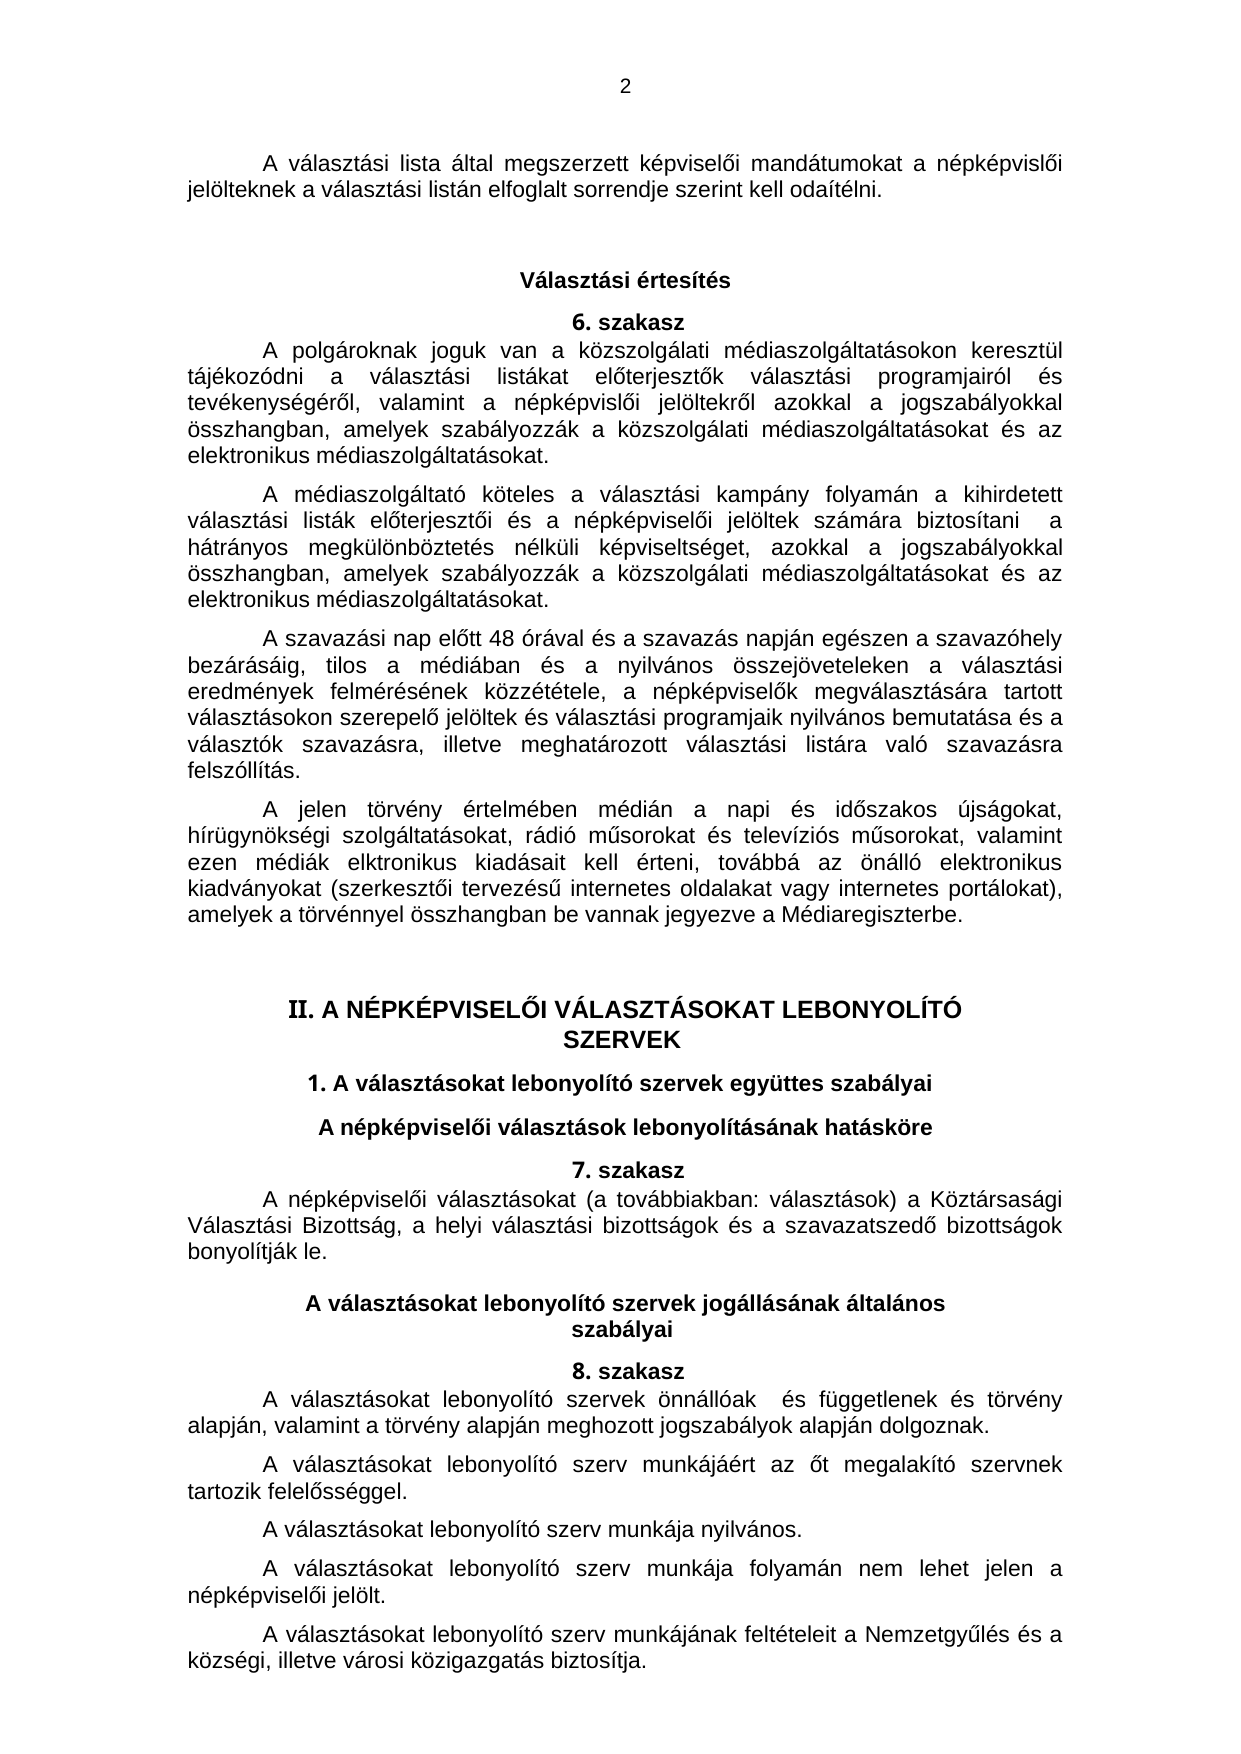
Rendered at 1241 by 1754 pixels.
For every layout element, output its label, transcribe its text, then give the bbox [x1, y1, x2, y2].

text A választásokat lebonyolító szervek jogállásának általános szabályai [262, 1289, 988, 1342]
text 7. szakasz [262, 1154, 988, 1186]
text 1. A választásokat lebonyolító szervek együttes szabályai [262, 1067, 988, 1098]
text A választásokat lebonyolító szerv munkája nyilvános. [187, 1516, 1063, 1543]
text A választásokat lebonyolító szerv munkájáért az őt megalakító szervnek tartozik felelősséggel. [187, 1451, 1063, 1504]
text A választási lista által megszerzett képviselői mandátumokat a népképvislői jelölteknek a választási listán elfoglalt sorrendje szerint kell odaítélni. [187, 150, 1063, 203]
text II. A NÉPKÉPVISELŐI VÁLASZTÁSOKAT LEBONYOLÍTÓ SZERVEK [262, 991, 988, 1054]
text A polgároknak joguk van a közszolgálati médiaszolgáltatásokon keresztül tájékozódni a választási listákat előterjesztők választási programjairól és tevékenységéről, valamint a népképvislői jelöltekről azokkal a jogszabályokkal összhangban, amelyek szabályozzák a közszolgálati médiaszolgáltatásokat és az elektronikus médiaszolgáltatásokat. [187, 337, 1063, 468]
text A népképviselői választásokat (a továbbiakban: választások) a Köztársasági Választási Bizottság, a helyi választási bizottságok és a szavazatszedő bizottságok bonyolítják le. [187, 1186, 1063, 1264]
text A jelen törvény értelmében médián a napi és időszakos újságokat, hírügynökségi szolgáltatásokat, rádió műsorokat és televíziós műsorokat, valamint ezen médiák elktronikus kiadásait kell érteni, továbbá az önálló elektronikus kiadványokat (szerkesztői tervezésű internetes oldalakat vagy internetes portálokat), amelyek a törvénnyel összhangban be vannak jegyezve a Médiaregiszterbe. [187, 796, 1063, 928]
text A választásokat lebonyolító szervek önnállóak és függetlenek és törvény alapján, valamint a törvény alapján meghozott jogszabályok alapján dolgoznak. [187, 1386, 1063, 1439]
text 6. szakasz [262, 305, 988, 337]
text A médiaszolgáltató köteles a választási kampány folyamán a kihirdetett választási listák előterjesztői és a népképviselői jelöltek számára biztosítani a hátrányos megkülönböztetés nélküli képviseltséget, azokkal a jogszabályokkal összhangban, amelyek szabályozzák a közszolgálati médiaszolgáltatásokat és az elektronikus médiaszolgáltatásokat. [187, 481, 1063, 613]
text A választásokat lebonyolító szerv munkája folyamán nem lehet jelen a népképviselői jelölt. [187, 1555, 1063, 1608]
text A népképviselői választások lebonyolításának hatásköre [262, 1111, 988, 1142]
text 8. szakasz [262, 1355, 988, 1386]
text A szavazási nap előtt 48 órával és a szavazás napján egészen a szavazóhely bezárásáig, tilos a médiában és a nyilvános összejöveteleken a választási eredmények felmérésének közzététele, a népképviselők megválasztására tartott választásokon szerepelő jelöltek és választási programjaik nyilvános bemutatása és a választók szavazásra, illetve meghatározott választási listára való szavazásra felszóllítás. [187, 625, 1063, 783]
text Választási értesítés [262, 267, 988, 293]
text A választásokat lebonyolító szerv munkájának feltételeit a Nemzetgyűlés és a községi, illetve városi közigazgatás biztosítja. [187, 1621, 1063, 1673]
